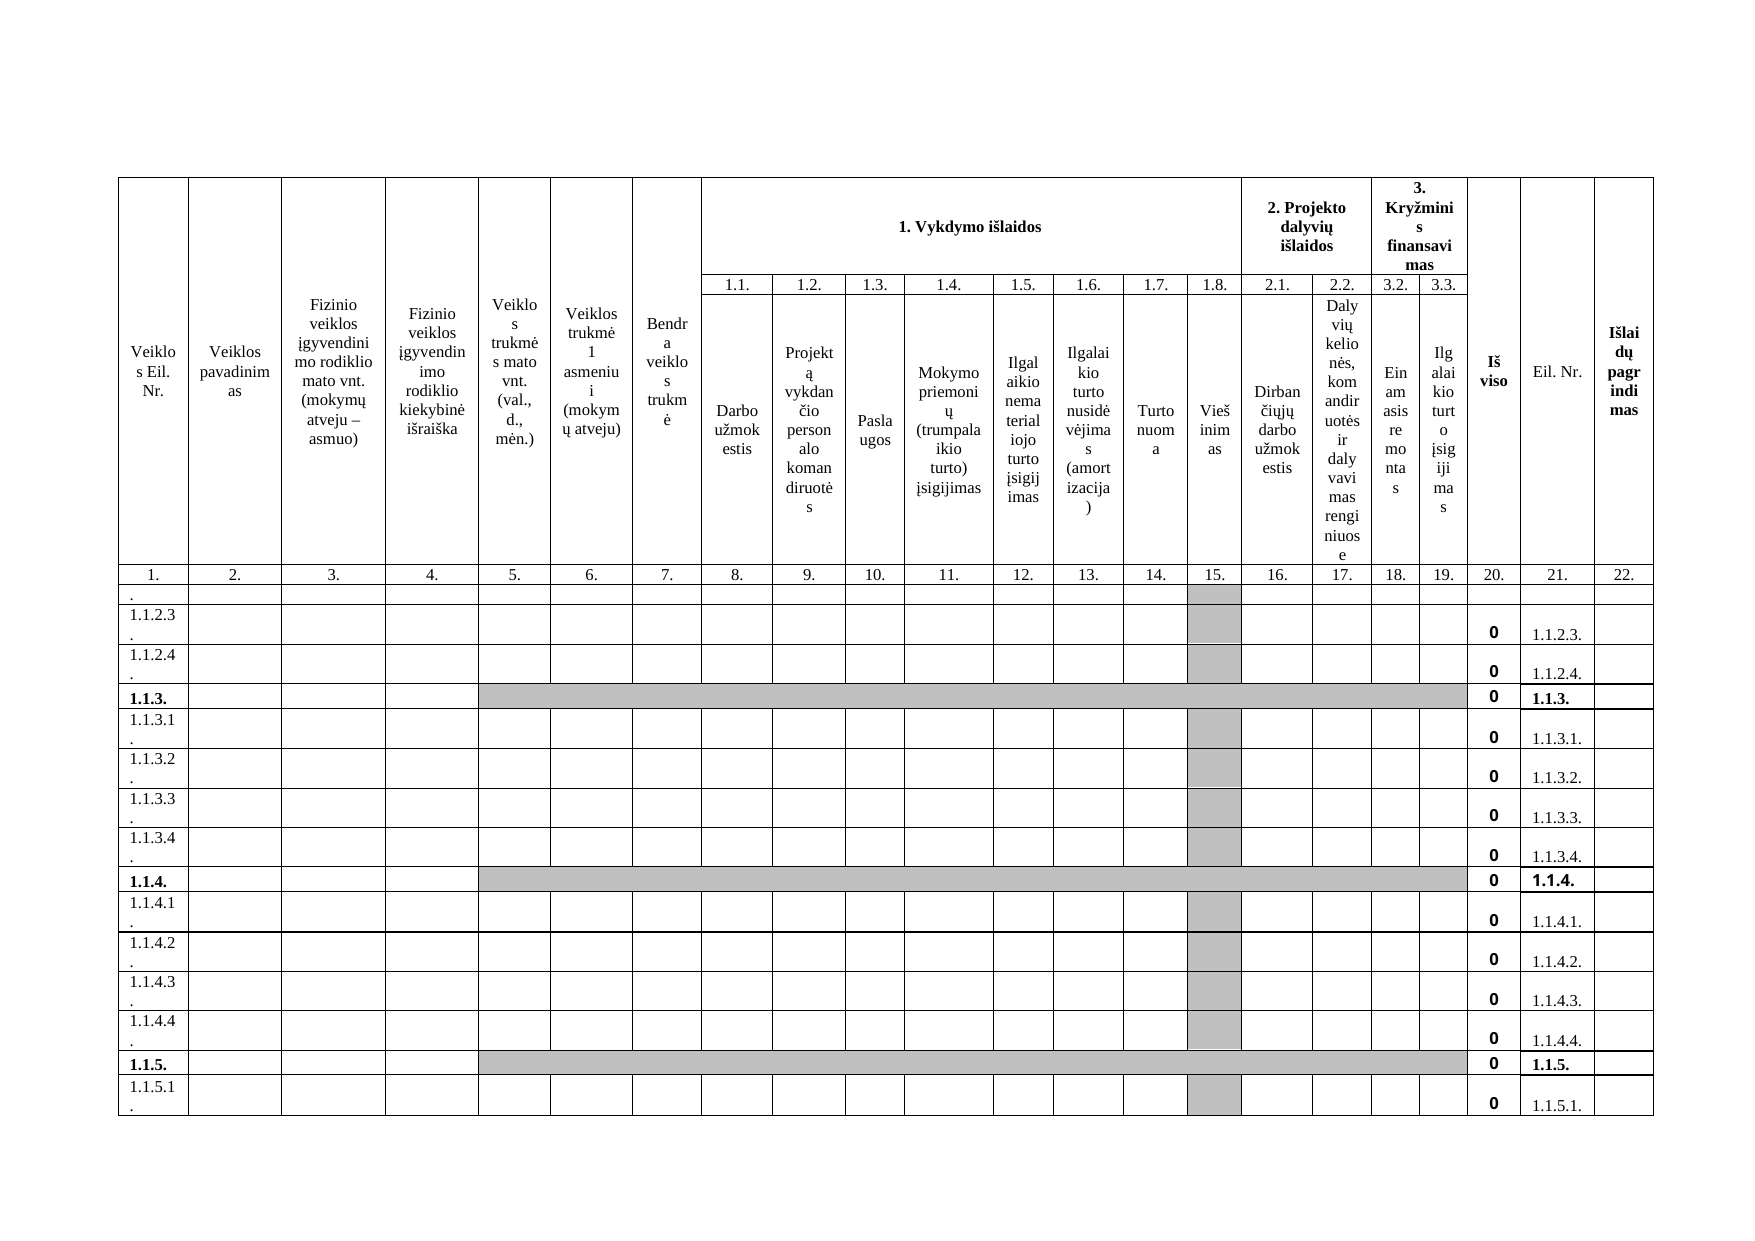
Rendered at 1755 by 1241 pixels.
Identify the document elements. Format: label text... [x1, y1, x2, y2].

table_cell [846, 645, 904, 683]
table_cell [633, 789, 701, 827]
table_cell [1420, 789, 1467, 827]
table_cell [1372, 605, 1419, 643]
table_cell [189, 1011, 281, 1049]
table_header Fizinio veiklos įgyvendinimo rodiklio kiekybinė išraiška [386, 178, 478, 564]
table_cell [1054, 749, 1123, 787]
table_cell 1.1.3.2. [1521, 749, 1594, 787]
table_cell 1.1.4.4. [1521, 1011, 1594, 1049]
table_cell [1054, 828, 1123, 866]
table_cell 0 [1468, 684, 1520, 708]
table_cell [1188, 645, 1241, 683]
table_cell [189, 585, 281, 604]
table_cell 1.8. [1188, 275, 1241, 294]
table_cell 0 [1468, 867, 1520, 891]
table_cell 1.1.2.3. [1521, 605, 1594, 643]
table_cell [282, 1051, 385, 1074]
table_cell Ilgalaikio nematerialiojo turto įsigijimas [994, 295, 1053, 564]
table_cell [1124, 933, 1187, 971]
table_cell [479, 892, 550, 931]
table_cell 1.1.4.1. [119, 892, 188, 931]
table_cell [1420, 645, 1467, 683]
table_cell [702, 645, 772, 683]
table_cell 0 [1468, 645, 1520, 683]
table_cell 0 [1468, 789, 1520, 827]
table_cell [386, 867, 478, 891]
table_cell [905, 789, 993, 827]
table_cell [1054, 892, 1123, 931]
table_cell . [119, 585, 188, 604]
table_cell [189, 933, 281, 971]
table_header 2. Projekto dalyvių išlaidos [1242, 178, 1371, 274]
table_cell [282, 645, 385, 683]
table_cell [1054, 1075, 1123, 1115]
table_cell 1.1.3.1. [1521, 710, 1594, 748]
table_cell 2.2. [1313, 275, 1371, 294]
table_cell [1420, 828, 1467, 866]
table_cell 1.4. [905, 275, 993, 294]
table_cell [386, 828, 478, 866]
table_cell [551, 789, 632, 827]
table_cell [282, 585, 385, 604]
table_cell [1242, 828, 1312, 866]
table_cell [994, 1011, 1053, 1049]
table_header Veiklos trukmės mato vnt. (val., d., mėn.) [479, 178, 550, 564]
table_cell [1313, 605, 1371, 643]
table_cell [189, 828, 281, 866]
table_cell [1188, 933, 1241, 971]
table_cell [1595, 893, 1653, 931]
table_cell [551, 828, 632, 866]
table_cell 1.1.5.1. [1521, 1076, 1594, 1115]
table_cell [1420, 1011, 1467, 1049]
table_cell [1124, 892, 1187, 931]
table_cell 16. [1242, 565, 1312, 584]
table_cell [479, 605, 550, 643]
table_cell [1054, 605, 1123, 643]
table_cell [702, 1011, 772, 1049]
table_cell 1.1.2.4. [119, 645, 188, 683]
table_cell [1313, 892, 1371, 931]
table_cell [1188, 749, 1241, 787]
table_cell [189, 684, 281, 708]
table_cell [846, 972, 904, 1010]
table_cell [1242, 605, 1312, 643]
table_cell [282, 1011, 385, 1049]
table_cell [846, 709, 904, 748]
table_cell [633, 1011, 701, 1049]
table_cell [1595, 1052, 1653, 1074]
table_cell [994, 892, 1053, 931]
table_cell [1420, 709, 1467, 748]
table_header Iš viso [1468, 178, 1520, 564]
table_cell 6. [551, 565, 632, 584]
table_cell Ilgalaikio turto nusidėvėjimas (amortizacija) [1054, 295, 1123, 564]
table_cell 5. [479, 565, 550, 584]
table_cell [1188, 892, 1241, 931]
table_cell [551, 1011, 632, 1049]
table_cell [1124, 1011, 1187, 1049]
table_cell [479, 585, 550, 604]
table_cell [1420, 972, 1467, 1010]
table_cell [386, 892, 478, 931]
table_cell [282, 1075, 385, 1115]
table_cell [479, 933, 550, 971]
table_cell [846, 892, 904, 931]
table_cell [1595, 933, 1653, 971]
table_cell [905, 749, 993, 787]
table_cell [1372, 892, 1419, 931]
table_cell [702, 605, 772, 643]
table_cell [282, 972, 385, 1010]
table_cell 18. [1372, 565, 1419, 584]
table_cell [479, 709, 550, 748]
table_cell [551, 709, 632, 748]
table_cell Ilgalaikio turto įsigijimas [1420, 295, 1467, 564]
table_cell 0 [1468, 749, 1520, 787]
table_cell 2. [189, 565, 281, 584]
table_cell [1054, 972, 1123, 1010]
table_header Veiklos pavadinimas [189, 178, 281, 564]
table_cell [905, 892, 993, 931]
table_cell 12. [994, 565, 1053, 584]
table_cell [702, 892, 772, 931]
table_cell [905, 585, 993, 604]
table_cell 7. [633, 565, 701, 584]
table_cell [773, 605, 845, 643]
table_cell [1188, 1011, 1241, 1049]
table_cell 1.1.3. [119, 684, 188, 708]
table_cell [1188, 709, 1241, 748]
table_cell 8. [702, 565, 772, 584]
table_cell 11. [905, 565, 993, 584]
table_cell [846, 585, 904, 604]
table_cell [551, 605, 632, 643]
table_cell Einamasis remontas [1372, 295, 1419, 564]
table_cell [846, 605, 904, 643]
table_cell [282, 867, 385, 891]
table_cell 1.6. [1054, 275, 1123, 294]
table_cell Mokymo priemonių (trumpalaikio turto) įsigijimas [905, 295, 993, 564]
table_header 3. Kryžminis finansavimas [1372, 178, 1467, 274]
table_cell [1313, 709, 1371, 748]
table_cell [905, 1011, 993, 1049]
table_cell [1313, 645, 1371, 683]
table_cell 10. [846, 565, 904, 584]
table_cell 3.2. [1372, 275, 1419, 294]
table_cell [773, 709, 845, 748]
table_cell [633, 828, 701, 866]
table_cell [905, 605, 993, 643]
table_cell [633, 1075, 701, 1115]
table_cell [1124, 605, 1187, 643]
table_cell [1313, 1011, 1371, 1049]
table_cell [702, 972, 772, 1010]
table_cell [1372, 1011, 1419, 1049]
table_cell [1313, 933, 1371, 971]
table_cell [1124, 1075, 1187, 1115]
table_cell 1.1.4.2. [1521, 933, 1594, 971]
table_cell [702, 933, 772, 971]
table_cell [386, 709, 478, 748]
table_cell [1188, 789, 1241, 827]
table_cell 13. [1054, 565, 1123, 584]
table_cell 17. [1313, 565, 1371, 584]
table_cell 1.1.4.3. [1521, 972, 1594, 1010]
table_cell [994, 585, 1053, 604]
table_cell 4. [386, 565, 478, 584]
table_cell [846, 933, 904, 971]
table_cell [1242, 972, 1312, 1010]
table_cell [1372, 972, 1419, 1010]
table_cell 1.1.5. [1521, 1052, 1594, 1074]
table_cell [479, 645, 550, 683]
table_cell [1054, 645, 1123, 683]
table_cell [1420, 1075, 1467, 1115]
table_cell [702, 585, 772, 604]
table_cell [994, 828, 1053, 866]
table_cell [189, 749, 281, 787]
table_cell 1.1.4.4. [119, 1011, 188, 1049]
table_cell [633, 972, 701, 1010]
table_cell [1124, 972, 1187, 1010]
table_header Veiklos trukmė 1 asmeniui (mokymų atveju) [551, 178, 632, 564]
table_cell 9. [773, 565, 845, 584]
table_cell [189, 645, 281, 683]
table_cell 1.1.3.4. [1521, 828, 1594, 866]
table_cell [551, 972, 632, 1010]
table_cell [386, 605, 478, 643]
table_cell [994, 605, 1053, 643]
table_cell [386, 1075, 478, 1115]
table_cell [773, 933, 845, 971]
table_cell [1124, 645, 1187, 683]
table_cell [905, 933, 993, 971]
table_cell [1595, 972, 1653, 1010]
table_cell 19. [1420, 565, 1467, 584]
table_cell [386, 933, 478, 971]
table_cell 1.1.2.4. [1521, 645, 1594, 683]
table_cell [1420, 933, 1467, 971]
table_cell 1.1.4.3. [119, 972, 188, 1010]
table_cell [1595, 868, 1653, 891]
table_cell 1.1.2.3. [119, 605, 188, 643]
table_cell [386, 789, 478, 827]
table_cell [1242, 645, 1312, 683]
table_cell [1054, 1011, 1123, 1049]
table_header Bendra veiklos trukmė [633, 178, 701, 564]
table_cell Dirbančiųjų darbo užmokestis [1242, 295, 1312, 564]
table_cell [1188, 585, 1241, 604]
table_cell [1595, 1076, 1653, 1115]
table_header 1. Vykdymo išlaidos [702, 178, 1241, 274]
table_cell [905, 828, 993, 866]
table_cell [189, 972, 281, 1010]
table_cell [1242, 933, 1312, 971]
table_cell [773, 645, 845, 683]
table_cell 0 [1468, 1075, 1520, 1115]
table_cell 1.1.3.3. [119, 789, 188, 827]
table_cell [479, 1011, 550, 1049]
table_cell [773, 585, 845, 604]
table_cell 1.1.5.1. [119, 1075, 188, 1115]
table_cell [479, 749, 550, 787]
table_cell 1.1.5. [119, 1051, 188, 1074]
table_cell 0 [1468, 892, 1520, 931]
table_cell [282, 933, 385, 971]
table_cell [1372, 933, 1419, 971]
table_cell [386, 585, 478, 604]
table_cell 1.1.3.1. [119, 709, 188, 748]
table_cell 22. [1595, 565, 1653, 584]
table_cell [1054, 933, 1123, 971]
table_cell [1372, 709, 1419, 748]
table_cell [1595, 585, 1653, 604]
table_cell [1420, 585, 1467, 604]
table_cell [386, 1051, 478, 1074]
table_cell [189, 1051, 281, 1074]
table_cell [386, 1011, 478, 1049]
table_cell [386, 749, 478, 787]
table_cell [773, 1075, 845, 1115]
table_cell [1595, 789, 1653, 827]
table_header Fizinio veiklos įgyvendini mo rodiklio mato vnt. (mokymų atveju – asmuo) [282, 178, 385, 564]
table_cell [1420, 892, 1467, 931]
table_cell [994, 933, 1053, 971]
table_cell [1313, 1075, 1371, 1115]
table_cell 1.3. [846, 275, 904, 294]
table_cell [1242, 789, 1312, 827]
table_cell 1.1.3.2. [119, 749, 188, 787]
table_cell [551, 892, 632, 931]
table_cell [386, 684, 478, 708]
table_cell [1242, 749, 1312, 787]
table_cell [1054, 789, 1123, 827]
table_cell [994, 1075, 1053, 1115]
table_cell [479, 1051, 1467, 1074]
table_cell 3.3. [1420, 275, 1467, 294]
table_cell [282, 684, 385, 708]
table_cell [633, 709, 701, 748]
table_cell [1595, 1011, 1653, 1049]
table_header Išlaidų pagrindimas [1595, 178, 1653, 564]
table_cell 1.7. [1124, 275, 1187, 294]
table_cell [702, 1075, 772, 1115]
table_cell [1521, 585, 1594, 604]
table_cell [282, 828, 385, 866]
table_cell 1.1.3.3. [1521, 789, 1594, 827]
table_cell [479, 972, 550, 1010]
table_cell [773, 892, 845, 931]
table_cell [846, 1011, 904, 1049]
table_cell [994, 645, 1053, 683]
table_cell [994, 749, 1053, 787]
table_cell Paslaugos [846, 295, 904, 564]
table_cell [1595, 645, 1653, 683]
table_cell [1468, 585, 1520, 604]
table_cell [633, 933, 701, 971]
table_cell [1124, 828, 1187, 866]
table_cell [994, 709, 1053, 748]
table_cell [773, 1011, 845, 1049]
table_cell [1124, 585, 1187, 604]
table_cell [1242, 585, 1312, 604]
table_cell 1.1.4. [119, 867, 188, 891]
table_cell [1313, 972, 1371, 1010]
table_cell [905, 972, 993, 1010]
table_cell [386, 645, 478, 683]
table_cell 2.1. [1242, 275, 1312, 294]
table_cell [551, 645, 632, 683]
table_cell [1054, 709, 1123, 748]
table_cell [773, 749, 845, 787]
table_cell [189, 867, 281, 891]
table_cell [905, 645, 993, 683]
table_cell 0 [1468, 828, 1520, 866]
table_cell 1.1.4. [1521, 868, 1594, 891]
table_cell [551, 933, 632, 971]
table_cell [1372, 828, 1419, 866]
table_cell 1.1.4.1. [1521, 893, 1594, 931]
table_cell [282, 605, 385, 643]
table_cell [1420, 605, 1467, 643]
table_cell 0 [1468, 933, 1520, 971]
table_cell 1.1.3. [1521, 685, 1594, 708]
table_cell [1372, 585, 1419, 604]
table_cell [773, 972, 845, 1010]
table_cell [702, 709, 772, 748]
table_cell 1.2. [773, 275, 845, 294]
table_cell 14. [1124, 565, 1187, 584]
table_cell [551, 1075, 632, 1115]
table_cell 21. [1521, 565, 1594, 584]
table_cell [633, 749, 701, 787]
table_cell [905, 709, 993, 748]
table_cell [633, 892, 701, 931]
table_cell [1188, 972, 1241, 1010]
table_cell [1372, 645, 1419, 683]
table_cell [1313, 585, 1371, 604]
table_cell [551, 749, 632, 787]
table_cell 0 [1468, 1051, 1520, 1074]
table_cell [994, 789, 1053, 827]
table_cell [282, 892, 385, 931]
table_cell 0 [1468, 605, 1520, 643]
table_cell [633, 645, 701, 683]
table_cell [479, 1075, 550, 1115]
table_cell [1372, 749, 1419, 787]
table_cell [282, 709, 385, 748]
table_cell [633, 605, 701, 643]
table_cell [1372, 789, 1419, 827]
table_cell [1313, 828, 1371, 866]
table_cell 0 [1468, 709, 1520, 748]
table_cell [1372, 1075, 1419, 1115]
table_cell 0 [1468, 972, 1520, 1010]
table_cell [702, 828, 772, 866]
table_cell [1188, 605, 1241, 643]
table_cell [1124, 749, 1187, 787]
table_cell [846, 749, 904, 787]
table_cell 1.1.3.4. [119, 828, 188, 866]
table_cell [1242, 709, 1312, 748]
table_cell [773, 828, 845, 866]
table_cell [282, 749, 385, 787]
table_cell [1595, 605, 1653, 643]
table_cell 1.5. [994, 275, 1053, 294]
table_cell [479, 867, 1467, 891]
table_cell [1124, 709, 1187, 748]
table_cell [1188, 828, 1241, 866]
table_cell [1595, 710, 1653, 748]
table_cell [1242, 1011, 1312, 1049]
table_cell 3. [282, 565, 385, 584]
table_cell [1313, 789, 1371, 827]
table_cell [1054, 585, 1123, 604]
table_cell Darbo užmokestis [702, 295, 772, 564]
table_cell 1.1.4.2. [119, 933, 188, 971]
table_cell 0 [1468, 1011, 1520, 1049]
table_cell [1595, 749, 1653, 787]
table_cell [994, 972, 1053, 1010]
table_cell [479, 789, 550, 827]
table_cell [1420, 749, 1467, 787]
table_cell 1.1. [702, 275, 772, 294]
table_cell [189, 1075, 281, 1115]
table_cell [1188, 1075, 1241, 1115]
table_cell [1595, 828, 1653, 866]
table_cell [702, 789, 772, 827]
table_cell [1313, 749, 1371, 787]
table_cell 1. [119, 565, 188, 584]
table_cell Viešinimas [1188, 295, 1241, 564]
table_cell [633, 585, 701, 604]
table_cell Turto nuoma [1124, 295, 1187, 564]
table_cell [773, 789, 845, 827]
table_cell [1124, 789, 1187, 827]
table_cell [189, 709, 281, 748]
table_cell [1242, 1075, 1312, 1115]
table_cell [1242, 892, 1312, 931]
table_cell [846, 789, 904, 827]
table_cell [479, 828, 550, 866]
table_cell [551, 585, 632, 604]
table_cell 20. [1468, 565, 1520, 584]
table_cell Dalyvių kelionės, komandiruotės ir dalyvavimas renginiuose [1313, 295, 1371, 564]
table_cell [189, 892, 281, 931]
table_cell [1595, 685, 1653, 708]
table_cell [189, 605, 281, 643]
table_cell [846, 828, 904, 866]
table_cell Projektą vykdančio personalo komandiruotės [773, 295, 845, 564]
table_cell [386, 972, 478, 1010]
table_cell [282, 789, 385, 827]
table_cell [846, 1075, 904, 1115]
table_cell [702, 749, 772, 787]
table_cell [189, 789, 281, 827]
table_cell 15. [1188, 565, 1241, 584]
table_header Eil. Nr. [1521, 178, 1594, 564]
table_cell [479, 684, 1467, 708]
table_header Veiklos Eil. Nr. [119, 178, 188, 564]
table_cell [905, 1075, 993, 1115]
